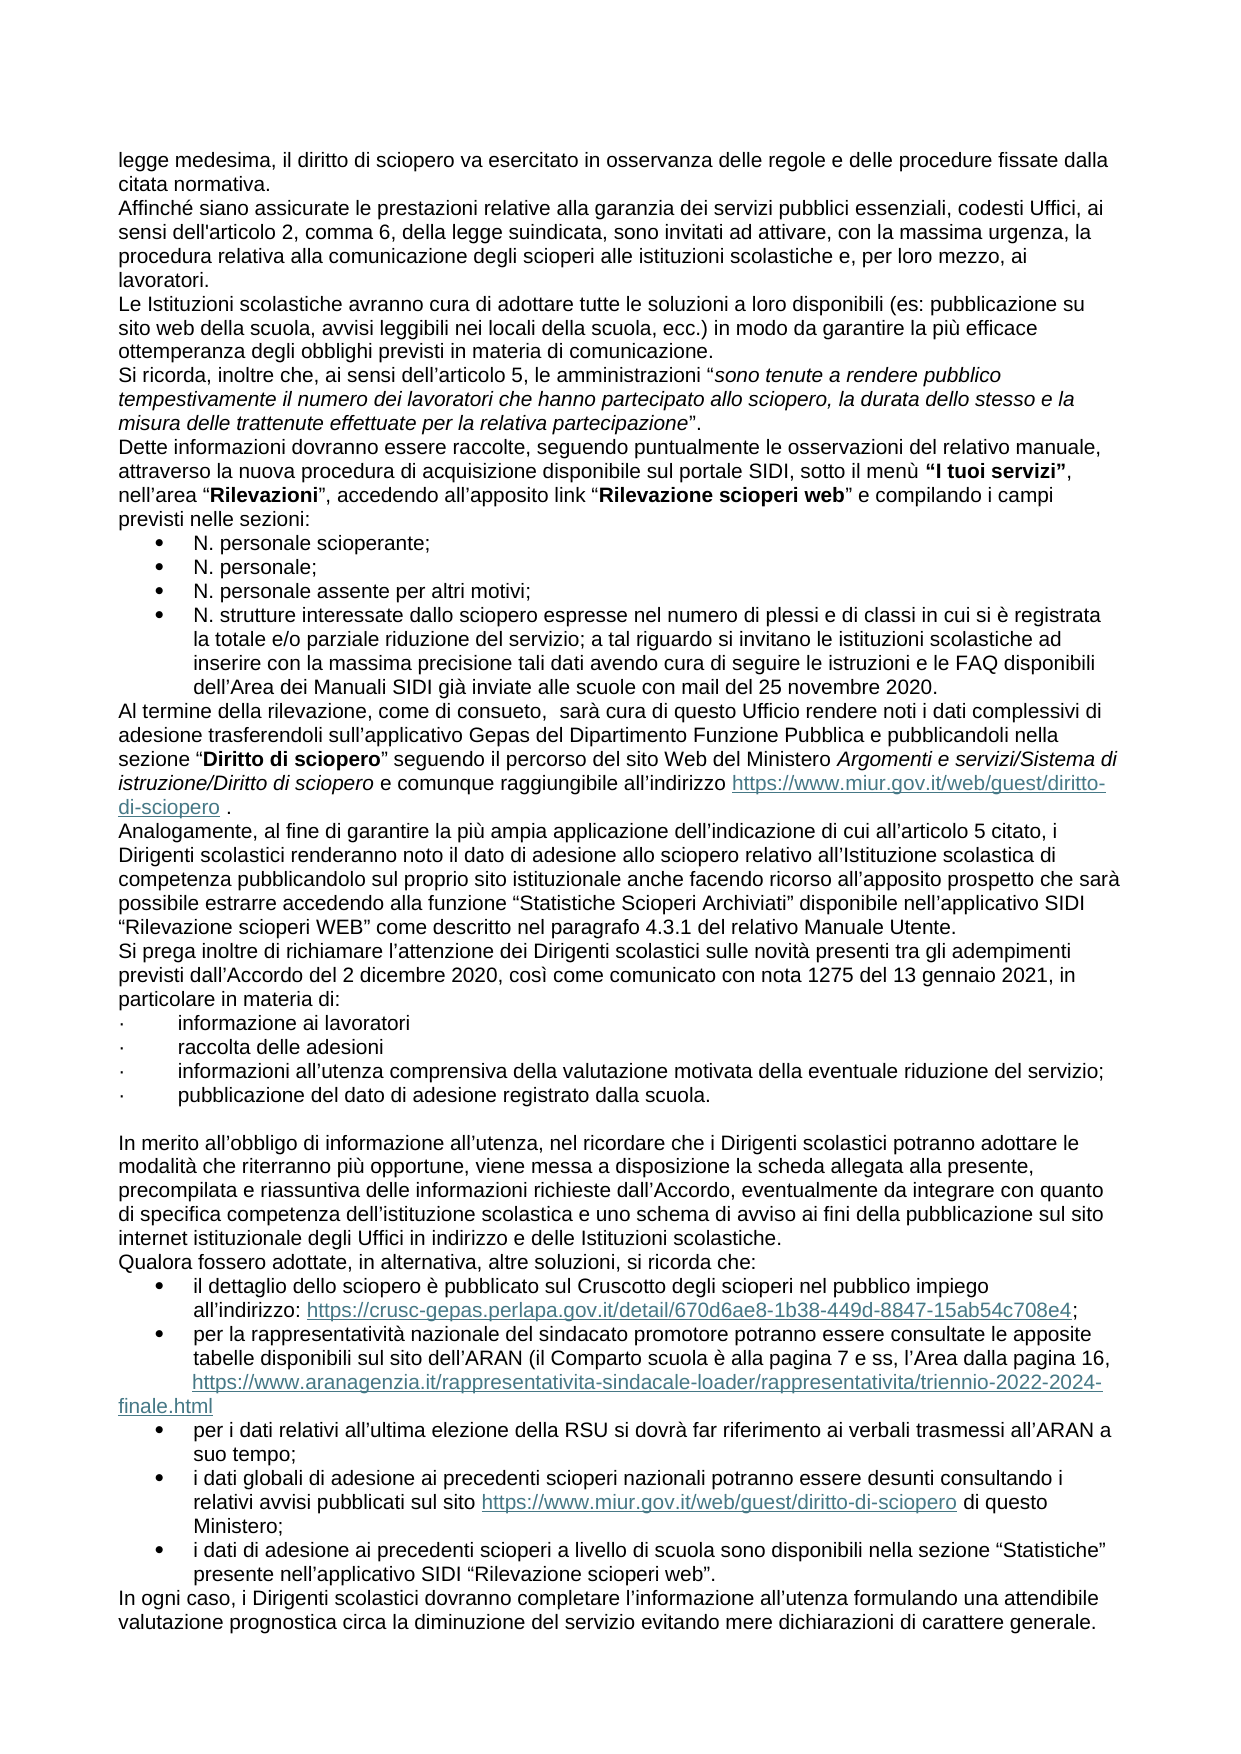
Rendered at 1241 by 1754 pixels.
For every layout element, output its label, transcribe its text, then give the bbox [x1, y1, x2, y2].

list N. strutture interessate dallo sciopero espresse nel numero di plessi e di classi in cui si è registrata la totale e/o parziale riduzione del servizio; a tal riguardo si invitano le istituzioni scolastiche ad inserire con la massima precisione tali dati avendo cura di seguire le istruzioni e le FAQ disponibili dell’Area dei Manuali SIDI già inviate alle scuole con mail del 25 novembre 2020. [156, 603, 1122, 699]
list i dati di adesione ai precedenti scioperi a livello di scuola sono disponibili nella sezione “Statistiche” presente nell’applicativo SIDI “Rilevazione scioperi web”. [156, 1538, 1122, 1586]
text Qualora fossero adottate, in alternativa, altre soluzioni, si ricorda che: [118, 1250, 1122, 1274]
text Affinché siano assicurate le prestazioni relative alla garanzia dei servizi pubblici essenziali, codesti Uffici, ai sensi dell'articolo 2, comma 6, della legge suindicata, sono invitati ad attivare, con la massima urgenza, la procedura relativa alla comunicazione degli scioperi alle istituzioni scolastiche e, per loro mezzo, ai lavoratori. [118, 196, 1122, 291]
text https://www.aranagenzia.it/rappresentativita-sindacale-loader/rappresentativita/triennio-2022-2024-finale.html [118, 1370, 1122, 1418]
text In ogni caso, i Dirigenti scolastici dovranno completare l’informazione all’utenza formulando una attendibile valutazione prognostica circa la diminuzione del servizio evitando mere dichiarazioni di carattere generale. [118, 1586, 1122, 1634]
text · informazioni all’utenza comprensiva della valutazione motivata della eventuale riduzione del servizio; [118, 1058, 1122, 1082]
list N. personale; [156, 555, 1122, 579]
text In merito all’obbligo di informazione all’utenza, nel ricordare che i Dirigenti scolastici potranno adottare le modalità che riterranno più opportune, viene messa a disposizione la scheda allegata alla presente, precompilata e riassuntiva delle informazioni richieste dall’Accordo, eventualmente da integrare con quanto di specifica competenza dell’istituzione scolastica e uno schema di avviso ai fini della pubblicazione sul sito internet istituzionale degli Uffici in indirizzo e delle Istituzioni scolastiche. [118, 1130, 1122, 1250]
text Al termine della rilevazione, come di consueto, sarà cura di questo Ufficio rendere noti i dati complessivi di adesione trasferendoli sull’applicativo Gepas del Dipartimento Funzione Pubblica e pubblicandoli nella sezione “Diritto di sciopero” seguendo il percorso del sito Web del Ministero Argomenti e servizi/Sistema di istruzione/Diritto di sciopero e comunque raggiungibile all’indirizzo https://www.miur.gov.it/web/guest/diritto-di-sciopero . [118, 699, 1122, 819]
text · raccolta delle adesioni [118, 1034, 1122, 1058]
text Si ricorda, inoltre che, ai sensi dell’articolo 5, le amministrazioni “sono tenute a rendere pubblico tempestivamente il numero dei lavoratori che hanno partecipato allo sciopero, la durata dello stesso e la misura delle trattenute effettuate per la relativa partecipazione”. [118, 363, 1122, 435]
text · informazione ai lavoratori [118, 1011, 1122, 1034]
text Si prega inoltre di richiamare l’attenzione dei Dirigenti scolastici sulle novità presenti tra gli adempimenti previsti dall’Accordo del 2 dicembre 2020, così come comunicato con nota 1275 del 13 gennaio 2021, in particolare in materia di: [118, 939, 1122, 1011]
text Le Istituzioni scolastiche avranno cura di adottare tutte le soluzioni a loro disponibili (es: pubblicazione su sito web della scuola, avvisi leggibili nei locali della scuola, ecc.) in modo da garantire la più efficace ottemperanza degli obblighi previsti in materia di comunicazione. [118, 291, 1122, 363]
list per i dati relativi all’ultima elezione della RSU si dovrà far riferimento ai verbali trasmessi all’ARAN a suo tempo; [156, 1418, 1122, 1466]
text Analogamente, al fine di garantire la più ampia applicazione dell’indicazione di cui all’articolo 5 citato, i Dirigenti scolastici renderanno noto il dato di adesione allo sciopero relativo all’Istituzione scolastica di competenza pubblicandolo sul proprio sito istituzionale anche facendo ricorso all’apposito prospetto che sarà possibile estrarre accedendo alla funzione “Statistiche Scioperi Archiviati” disponibile nell’applicativo SIDI “Rilevazione scioperi WEB” come descritto nel paragrafo 4.3.1 del relativo Manuale Utente. [118, 819, 1122, 939]
list i dati globali di adesione ai precedenti scioperi nazionali potranno essere desunti consultando i relativi avvisi pubblicati sul sito https://www.miur.gov.it/web/guest/diritto-di-sciopero di questo Ministero; [156, 1466, 1122, 1538]
list N. personale assente per altri motivi; [156, 579, 1122, 603]
text Dette informazioni dovranno essere raccolte, seguendo puntualmente le osservazioni del relativo manuale, attraverso la nuova procedura di acquisizione disponibile sul portale SIDI, sotto il menù “I tuoi servizi”, nell’area “Rilevazioni”, accedendo all’apposito link “Rilevazione scioperi web” e compilando i campi previsti nelle sezioni: [118, 435, 1122, 531]
list per la rappresentatività nazionale del sindacato promotore potranno essere consultate le apposite tabelle disponibili sul sito dell’ARAN (il Comparto scuola è alla pagina 7 e ss, l’Area dalla pagina 16, [156, 1322, 1122, 1370]
list N. personale scioperante; [156, 531, 1122, 555]
list il dettaglio dello sciopero è pubblicato sul Cruscotto degli scioperi nel pubblico impiego all’indirizzo: https://crusc-gepas.perlapa.gov.it/detail/670d6ae8-1b38-449d-8847-15ab54c708e4; [156, 1274, 1122, 1322]
text legge medesima, il diritto di sciopero va esercitato in osservanza delle regole e delle procedure fissate dalla citata normativa. [118, 148, 1122, 196]
text · pubblicazione del dato di adesione registrato dalla scuola. [118, 1082, 1122, 1106]
